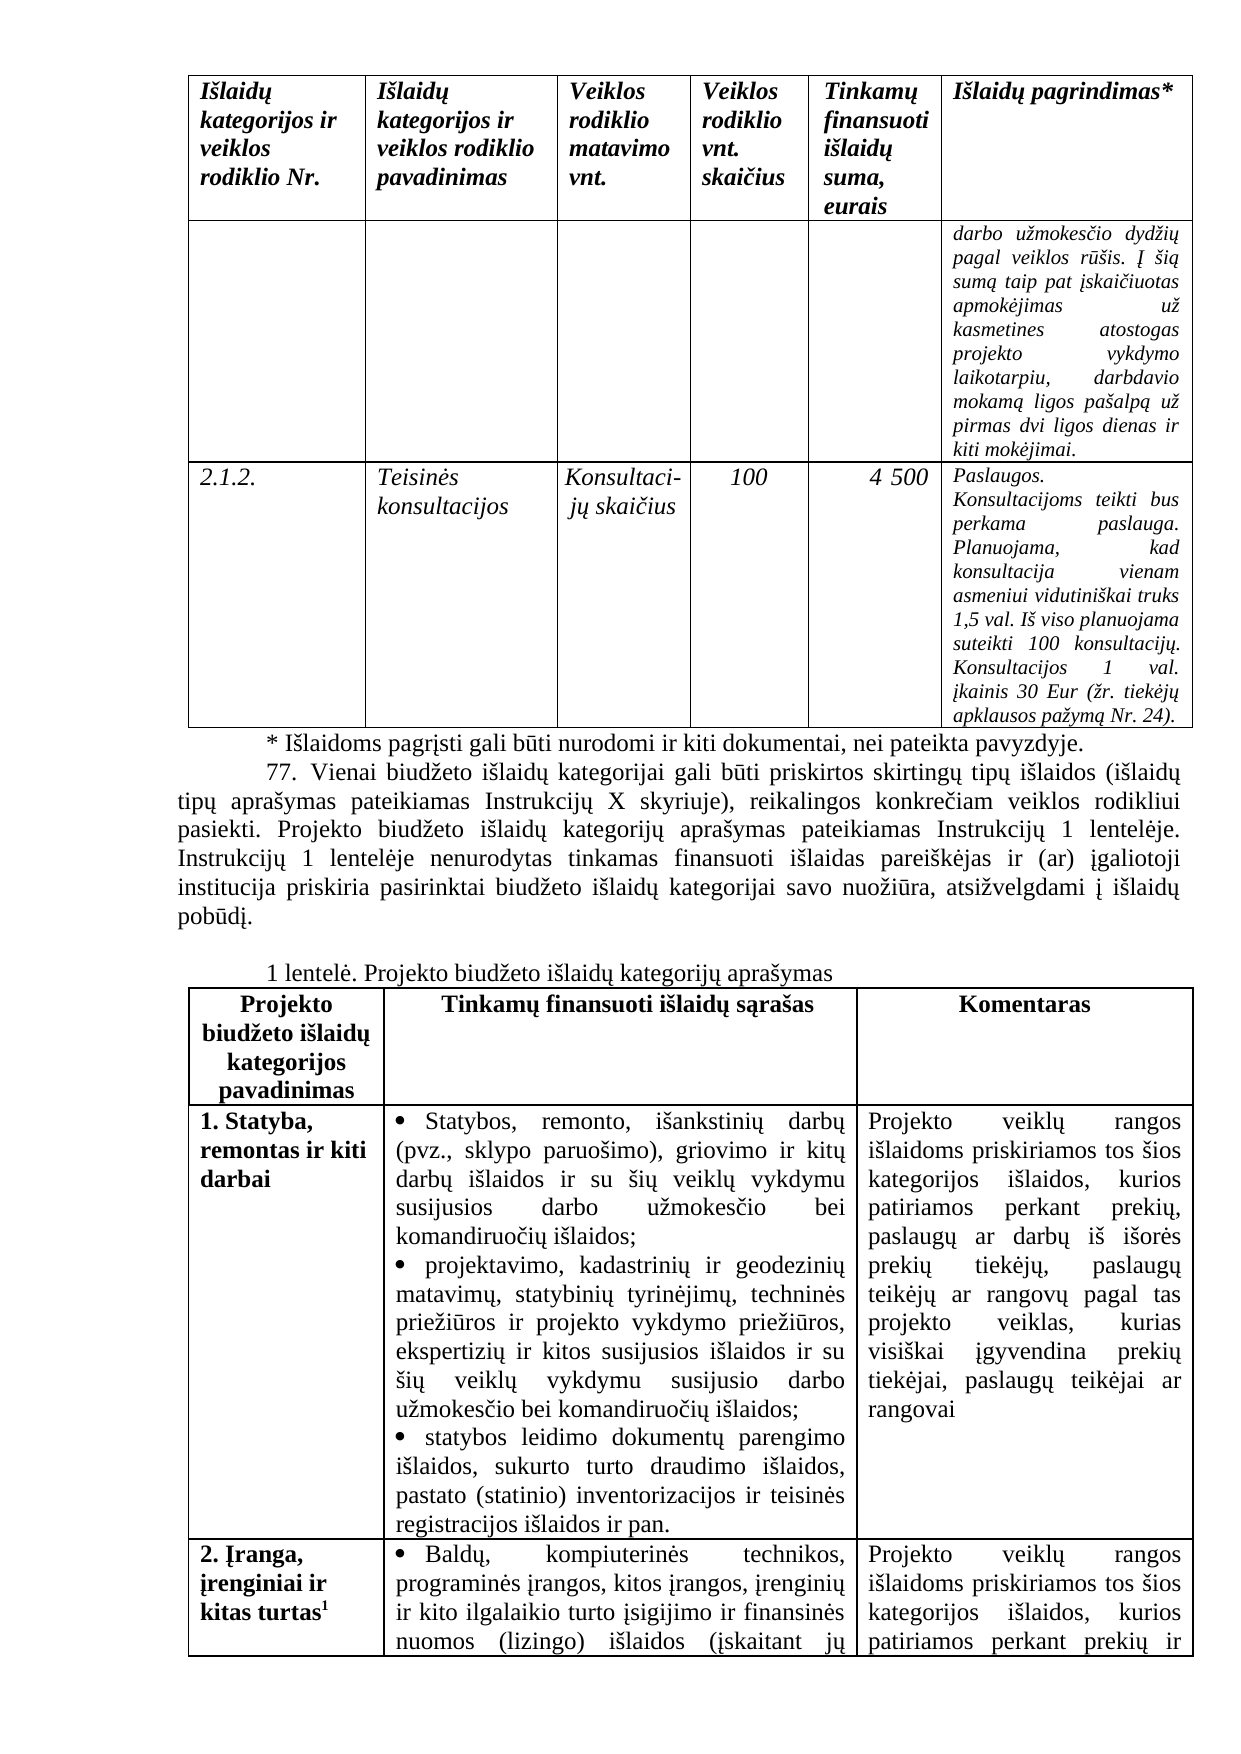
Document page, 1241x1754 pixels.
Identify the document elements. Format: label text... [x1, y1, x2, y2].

text * Išlaidoms pagrįsti gali būti nurodomi ir kiti dokumentai, nei pateikta pavyzdyje. [266, 728, 1181, 757]
table_cell darbo užmokesčio dydžių pagal veiklos rūšis. Į šią sumą taip pat įskaičiuotas apmokėjimas už kasmetines atostogas projekto vykdymo laikotarpiu, darbdavio mokamą ligos pašalpą už pirmas dvi ligos dienas ir kiti mokėjimai. [942, 221, 1192, 461]
table_header Tinkamų finansuoti išlaidų suma, eurais [809, 76, 941, 220]
text 1 lentelė. Projekto biudžeto išlaidų kategorijų aprašymas [177, 958, 1181, 987]
table_header Komentaras [858, 989, 1192, 1104]
table_cell Konsultaci-jų skaičius [558, 463, 690, 727]
table_cell 1. Statyba, remontas ir kiti darbai [189, 1106, 383, 1537]
table_header Tinkamų finansuoti išlaidų sąrašas [385, 989, 856, 1104]
table_header Veiklos rodiklio matavimo vnt. [558, 76, 690, 220]
table_cell 2.1.2. [189, 463, 365, 727]
text 77. Vienai biudžeto išlaidų kategorijai gali būti priskirtos skirtingų tipų išlaidos (išlaidų tipų aprašymas pateikiamas Instrukcijų X skyriuje), reikalingos konkrečiam veiklos rodikliui pasiekti. Projekto biudžeto išlaidų kategorijų aprašymas pateikiamas Instrukcijų 1 lentelėje. Instrukcijų 1 lentelėje nenurodytas tinkamas finansuoti išlaidas pareiškėjas ir (ar) įgaliotoji institucija priskiria pasirinktai biudžeto išlaidų kategorijai savo nuožiūra, atsižvelgdami į išlaidų pobūdį. [177, 757, 1181, 929]
table_cell  Baldų, kompiuterinės technikos, programinės įrangos, kitos įrangos, įrenginių ir kito ilgalaikio turto įsigijimo ir finansinės nuomos (lizingo) išlaidos (įskaitant jų [385, 1540, 856, 1654]
table_cell [189, 221, 365, 461]
table_cell Projekto veiklų rangos išlaidoms priskiriamos tos šios kategorijos išlaidos, kurios patiriamos perkant prekių, paslaugų ar darbų iš išorės prekių tiekėjų, paslaugų teikėjų ar rangovų pagal tas projekto veiklas, kurias visiškai įgyvendina prekių tiekėjai, paslaugų teikėjai ar rangovai [858, 1106, 1192, 1537]
table_cell [366, 221, 557, 461]
table_cell 4 500 [809, 463, 941, 727]
table_header Išlaidų pagrindimas* [942, 76, 1192, 220]
table_header Projekto biudžeto išlaidų kategorijos pavadinimas [190, 989, 383, 1104]
table_cell [809, 221, 941, 461]
table_cell [558, 221, 690, 461]
table_header Veiklos rodiklio vnt. skaičius [691, 76, 808, 220]
table_cell Teisinės konsultacijos [366, 463, 557, 727]
table_cell 2. Įranga, įrenginiai ir kitas turtas [189, 1540, 383, 1654]
table_cell Projekto veiklų rangos išlaidoms priskiriamos tos šios kategorijos išlaidos, kurios patiriamos perkant prekių ir [858, 1540, 1192, 1654]
table_cell Paslaugos. Konsultacijoms teikti bus perkama paslauga. Planuojama, kad konsultacija vienam asmeniui vidutiniškai truks 1,5 val. Iš viso planuojama suteikti 100 konsultacijų. Konsultacijos 1 val. įkainis 30 Eur (žr. tiekėjų apklausos pažymą Nr. 24). [942, 463, 1192, 727]
table_header Išlaidų kategorijos ir veiklos rodiklio pavadinimas [366, 76, 557, 220]
table_cell 100 [691, 463, 808, 727]
table_cell  Statybos, remonto, išankstinių darbų (pvz., sklypo paruošimo), griovimo ir kitų darbų išlaidos ir su šių veiklų vykdymu susijusios darbo užmokesčio bei komandiruočių išlaidos;  projektavimo, kadastrinių ir geodezinių matavimų, statybinių tyrinėjimų, techninės priežiūros ir projekto vykdymo priežiūros, ekspertizių ir kitos susijusios išlaidos ir su šių veiklų vykdymu susijusio darbo užmokesčio bei komandiruočių išlaidos;  statybos leidimo dokumentų parengimo išlaidos, sukurto turto draudimo išlaidos, pastato (statinio) inventorizacijos ir teisinės registracijos išlaidos ir pan. [385, 1106, 856, 1537]
table_cell [691, 221, 808, 461]
table_header Išlaidų kategorijos ir veiklos rodiklio Nr. [189, 76, 365, 220]
